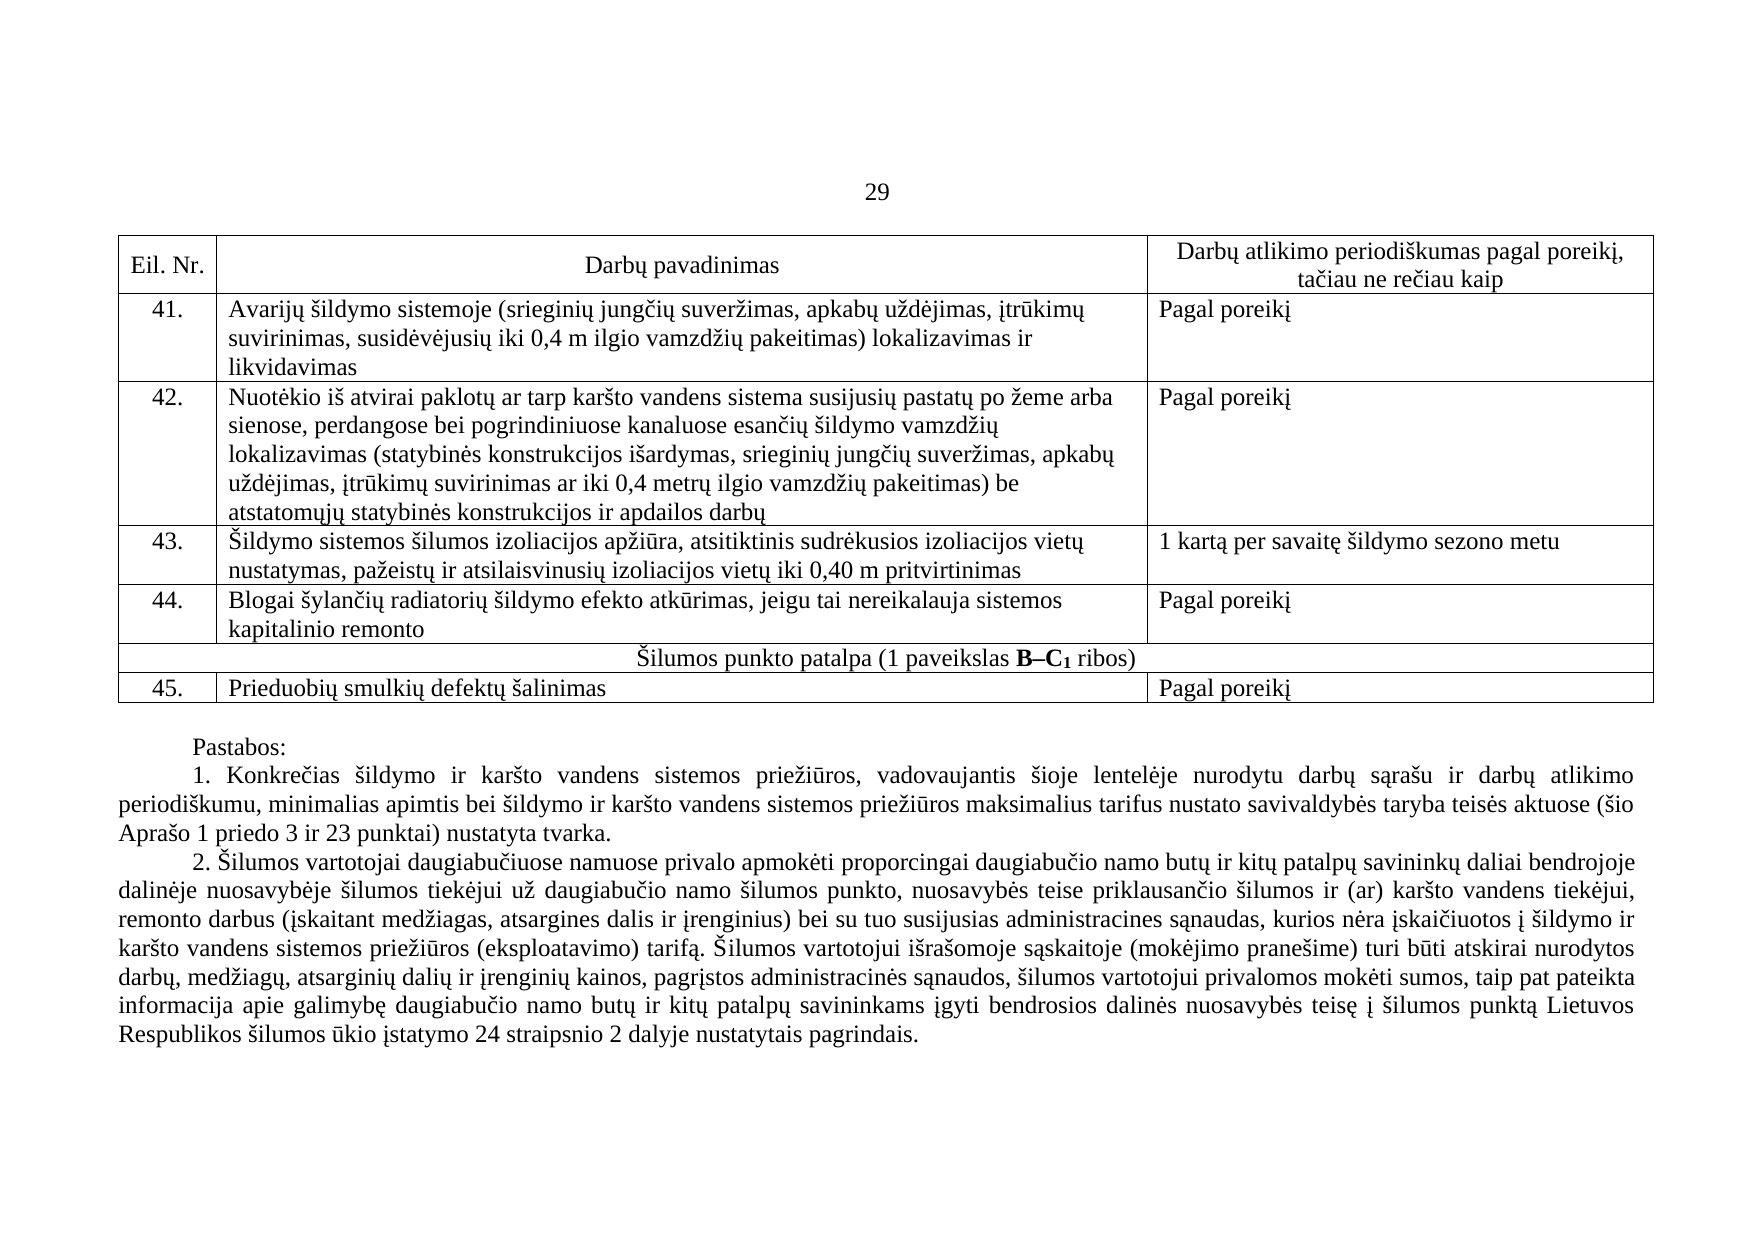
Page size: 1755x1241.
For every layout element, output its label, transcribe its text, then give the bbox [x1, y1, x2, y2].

table_cell Šildymo sistemos šilumos izoliacijos apžiūra, atsitiktinis sudrėkusios izoliacijos vietų nustatymas, pažeistų ir atsilaisvinusių izoliacijos vietų iki 0,40 m pritvirtinimas [217, 526, 1147, 584]
table_cell Šilumos punkto patalpa (1 paveikslas B–C1 ribos) [119, 644, 1653, 672]
table_header Darbų atlikimo periodiškumas pagal poreikį, tačiau ne rečiau kaip [1148, 236, 1653, 293]
table_cell 41. [119, 294, 216, 381]
table_cell Pagal poreikį [1148, 585, 1653, 642]
table_cell Pagal poreikį [1148, 382, 1653, 525]
table_cell 43. [119, 526, 216, 584]
table_cell Pagal poreikį [1148, 673, 1653, 702]
table_cell Blogai šylančių radiatorių šildymo efekto atkūrimas, jeigu tai nereikalauja sistemos kapitalinio remonto [217, 585, 1147, 642]
table_cell 1 kartą per savaitę šildymo sezono metu [1148, 526, 1653, 584]
text 2. Šilumos vartotojai daugiabučiuose namuose privalo apmokėti proporcingai daugiabučio namo butų ir kitų patalpų savininkų daliai bendrojoje dalinėje nuosavybėje šilumos tiekėjui už daugiabučio namo šilumos punkto, nuosavybės teise priklausančio šilumos ir (ar) karšto vandens tiekėjui, remonto darbus (įskaitant medžiagas, atsargines dalis ir įrenginius) bei su tuo susijusias administracines sąnaudas, kurios nėra įskaičiuotos į šildymo ir karšto vandens sistemos priežiūros (eksploatavimo) tarifą. Šilumos vartotojui išrašomoje sąskaitoje (mokėjimo pranešime) turi būti atskirai nurodytos darbų, medžiagų, atsarginių dalių ir įrenginių kainos, pagrįstos administracinės sąnaudos, šilumos vartotojui privalomos mokėti sumos, taip pat pateikta informacija apie galimybę daugiabučio namo butų ir kitų patalpų savininkams įgyti bendrosios dalinės nuosavybės teisę į šilumos punktą Lietuvos Respublikos šilumos ūkio įstatymo 24 straipsnio 2 dalyje nustatytais pagrindais. [118, 847, 1636, 1048]
table_cell Pagal poreikį [1148, 294, 1653, 381]
table_cell 45. [119, 673, 216, 702]
table_cell Avarijų šildymo sistemoje (srieginių jungčių suveržimas, apkabų uždėjimas, įtrūkimų suvirinimas, susidėvėjusių iki 0,4 m ilgio vamzdžių pakeitimas) lokalizavimas ir likvidavimas [217, 294, 1147, 381]
table_cell 44. [119, 585, 216, 642]
table_header Eil. Nr. [119, 236, 216, 293]
table_header Darbų pavadinimas [217, 236, 1147, 293]
text Pastabos: [118, 732, 1636, 761]
table_cell 42. [119, 382, 216, 525]
table_cell Nuotėkio iš atvirai paklotų ar tarp karšto vandens sistema susijusių pastatų po žeme arba sienose, perdangose bei pogrindiniuose kanaluose esančių šildymo vamzdžių lokalizavimas (statybinės konstrukcijos išardymas, srieginių jungčių suveržimas, apkabų uždėjimas, įtrūkimų suvirinimas ar iki 0,4 metrų ilgio vamzdžių pakeitimas) be atstatomųjų statybinės konstrukcijos ir apdailos darbų [217, 382, 1147, 525]
text 1. Konkrečias šildymo ir karšto vandens sistemos priežiūros, vadovaujantis šioje lentelėje nurodytu darbų sąrašu ir darbų atlikimo periodiškumu, minimalias apimtis bei šildymo ir karšto vandens sistemos priežiūros maksimalius tarifus nustato savivaldybės taryba teisės aktuose (šio Aprašo 1 priedo 3 ir 23 punktai) nustatyta tvarka. [118, 761, 1636, 847]
table_cell Prieduobių smulkių defektų šalinimas [217, 673, 1147, 702]
